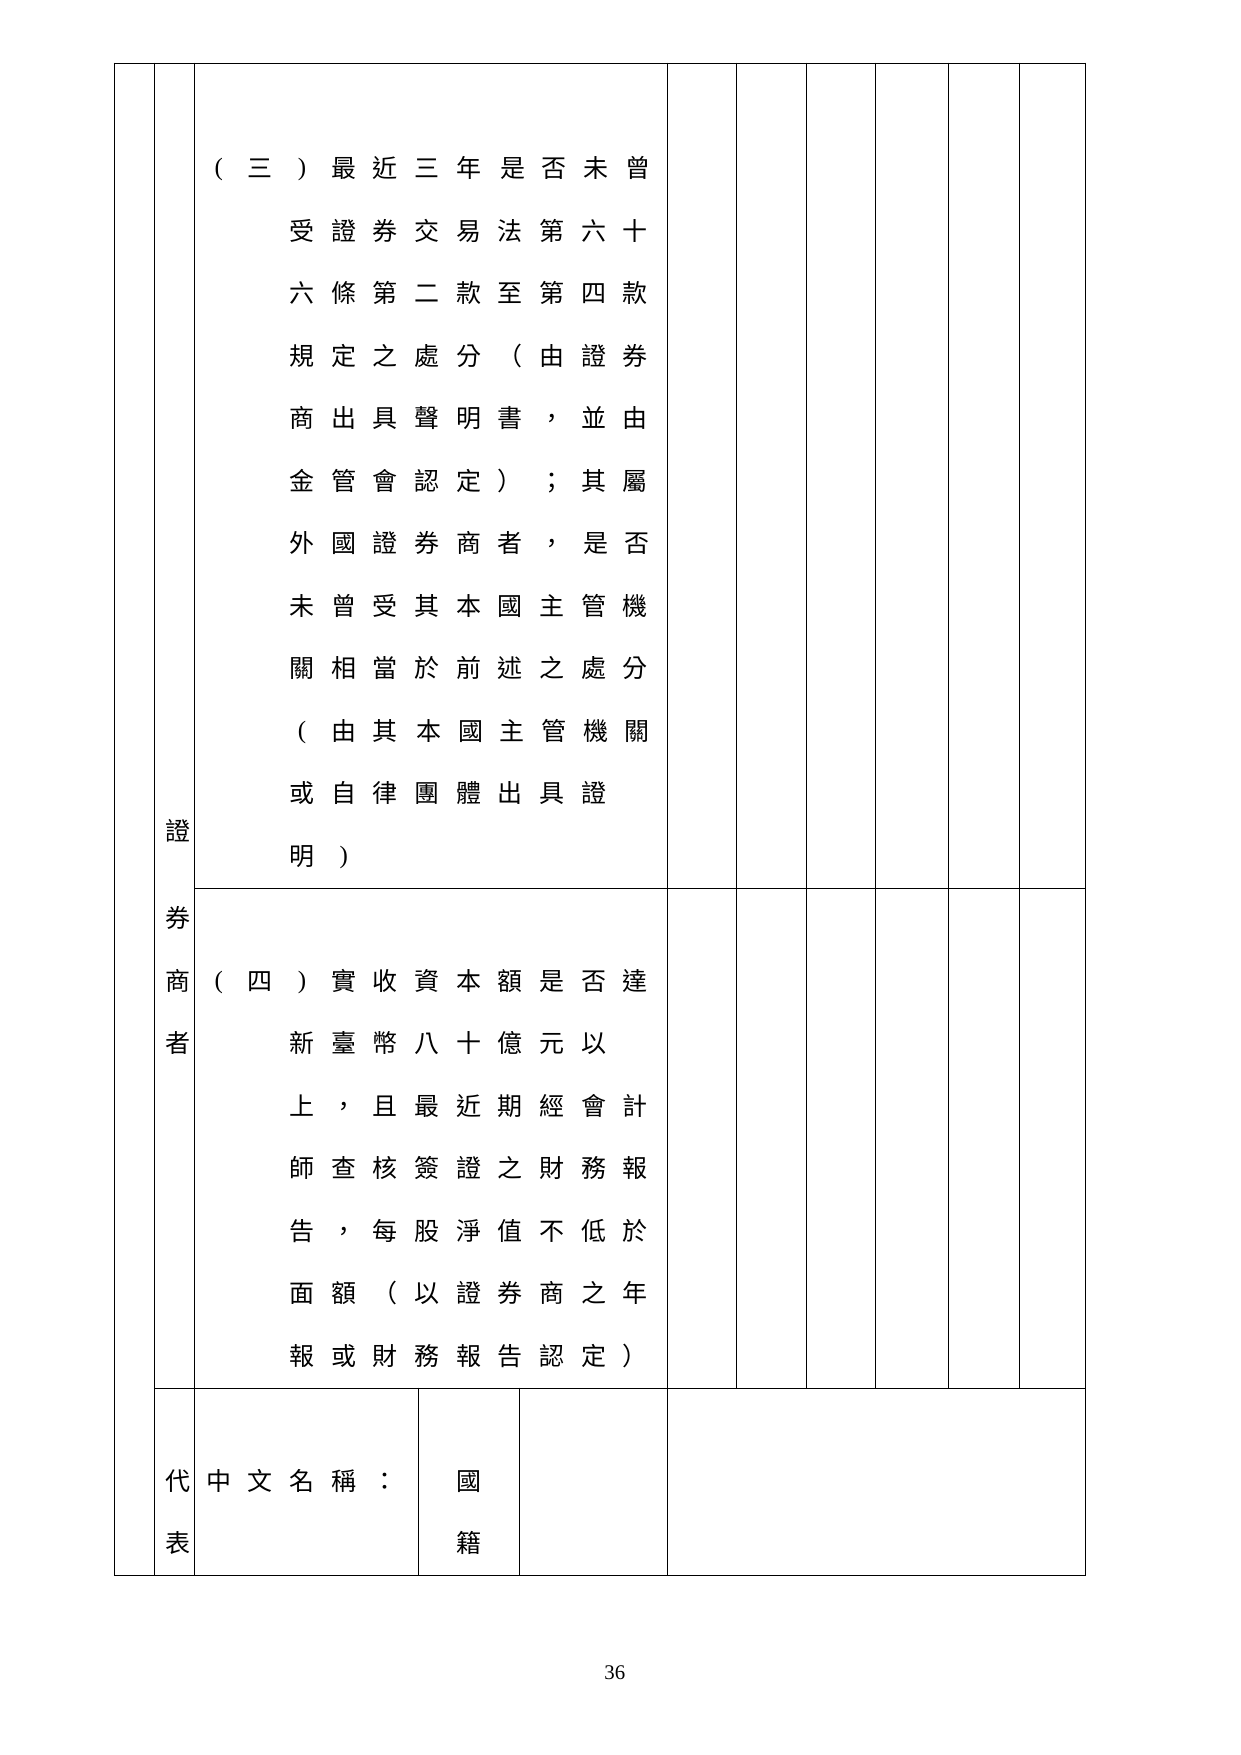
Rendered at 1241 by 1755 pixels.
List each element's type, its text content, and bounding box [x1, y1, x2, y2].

table_cell [668, 889, 736, 1387]
table_cell [1088, 1388, 1114, 1575]
table_cell [520, 1389, 667, 1575]
table_cell (四)實收資本額是否達新臺幣八十億元以上，且最近期經會計師查核簽證之財務報告，每股淨值不低於面額（以證券商之年報或財務報告認定） [195, 889, 667, 1387]
table_cell [807, 889, 875, 1387]
table_cell [737, 889, 806, 1387]
table_cell 國籍 [419, 1389, 519, 1575]
table_cell 中文名稱： [195, 1389, 418, 1575]
table_cell 證 券 商 者 [155, 64, 194, 1387]
table_cell [1020, 64, 1085, 887]
table_cell [876, 889, 948, 1387]
table_cell [737, 64, 806, 887]
table_cell [668, 1389, 1085, 1575]
table_cell [115, 64, 154, 1575]
table_cell 代表 [155, 1389, 194, 1575]
table_cell [876, 64, 948, 887]
table_cell [949, 64, 1019, 887]
table_cell [1088, 888, 1114, 1387]
table_cell [1088, 63, 1114, 887]
table_cell (三)最近三年是否未曾受證券交易法第六十六條第二款至第四款規定之處分（由證券商出具聲明書，並由金管會認定）；其屬外國證券商者，是否未曾受其本國主管機關相當於前述之處分(由其本國主管機關或自律團體出具證明) [195, 64, 667, 887]
table_cell [1020, 889, 1085, 1387]
table_cell [949, 889, 1019, 1387]
table_cell [807, 64, 875, 887]
table_cell [668, 64, 736, 887]
